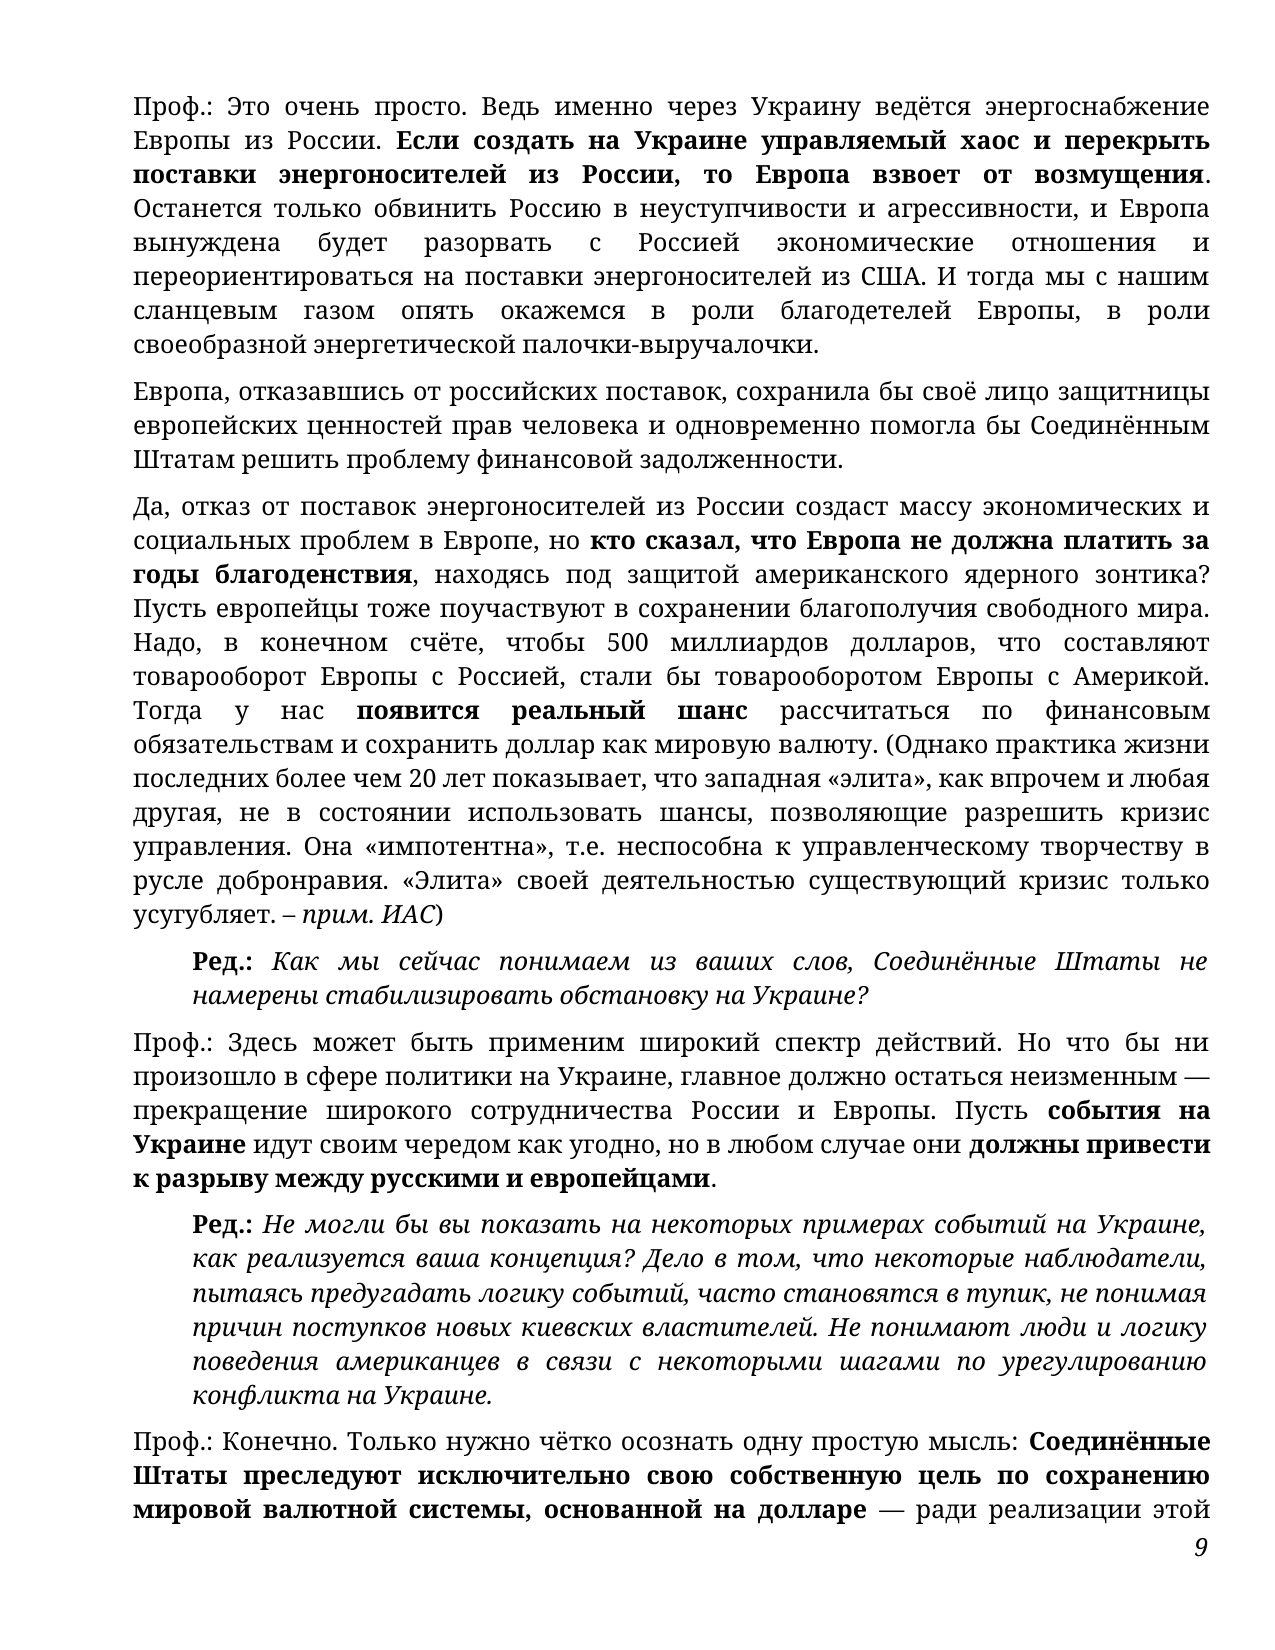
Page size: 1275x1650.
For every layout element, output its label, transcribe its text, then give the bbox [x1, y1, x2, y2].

text Проф.: Конечно. Только нужно чётко осознать одну простую мысль: Соединённые Штаты преследуют исключительно свою собственную цель по сохранению мировой валютной системы, основанной на долларе — ради реализации этой [133, 1424, 1211, 1526]
text Ред.: Как мы сейчас понимаем из ваших слов, Соединённые Штаты не намерены стабилизировать обстановку на Украине? [192, 944, 1211, 1012]
text Да, отказ от поставок энергоносителей из России создаст массу экономических и социальных проблем в Европе, но кто сказал, что Европа не должна платить за годы благоденствия, находясь под защитой американского ядерного зонтика? Пусть европейцы тоже поучаствуют в сохранении благополучия свободного мира. Надо, в конечном счёте, чтобы 500 миллиардов долларов, что составляют товарооборот Европы с Россией, стали бы товарооборотом Европы с Америкой. Тогда у нас появится реальный шанс рассчитаться по финансовым обязательствам и сохранить доллар как мировую валюту. (Однако практика жизни последних более чем 20 лет показывает, что западная «элита», как впрочем и любая другая, не в состоянии использовать шансы, позволяющие разрешить кризис управления. Она «импотентна», т.е. неспособна к управленческому творчеству в русле добронравия. «Элита» своей деятельностью существующий кризис только усугубляет. – прим. ИАС) [133, 488, 1211, 931]
text Проф.: Здесь может быть применим широкий спектр действий. Но что бы ни произошло в сфере политики на Украине, главное должно остаться неизменным — прекращение широкого сотрудничества России и Европы. Пусть события на Украине идут своим чередом как угодно, но в любом случае они должны привести к разрыву между русскими и европейцами. [133, 1024, 1211, 1194]
text Ред.: Не могли бы вы показать на некоторых примерах событий на Украине, как реализуется ваша концепция? Дело в том, что некоторые наблюдатели, пытаясь предугадать логику событий, часто становятся в тупик, не понимая причин поступков новых киевских властителей. Не понимают люди и логику поведения американцев в связи с некоторыми шагами по урегулированию конфликта на Украине. [192, 1207, 1211, 1411]
text Проф.: Это очень просто. Ведь именно через Украину ведётся энергоснабжение Европы из России. Если создать на Украине управляемый хаос и перекрыть поставки энергоносителей из России, то Европа взвоет от возмущения. Останется только обвинить Россию в неуступчивости и агрессивности, и Европа вынуждена будет разорвать с Россией экономические отношения и переориентироваться на поставки энергоносителей из США. И тогда мы с нашим сланцевым газом опять окажемся в роли благодетелей Европы, в роли своеобразной энергетической палочки-выручалочки. [133, 89, 1211, 361]
text Европа, отказавшись от российских поставок, сохранила бы своё лицо защитницы европейских ценностей прав человека и одновременно помогла бы Соединённым Штатам решить проблему финансовой задолженности. [133, 374, 1211, 476]
